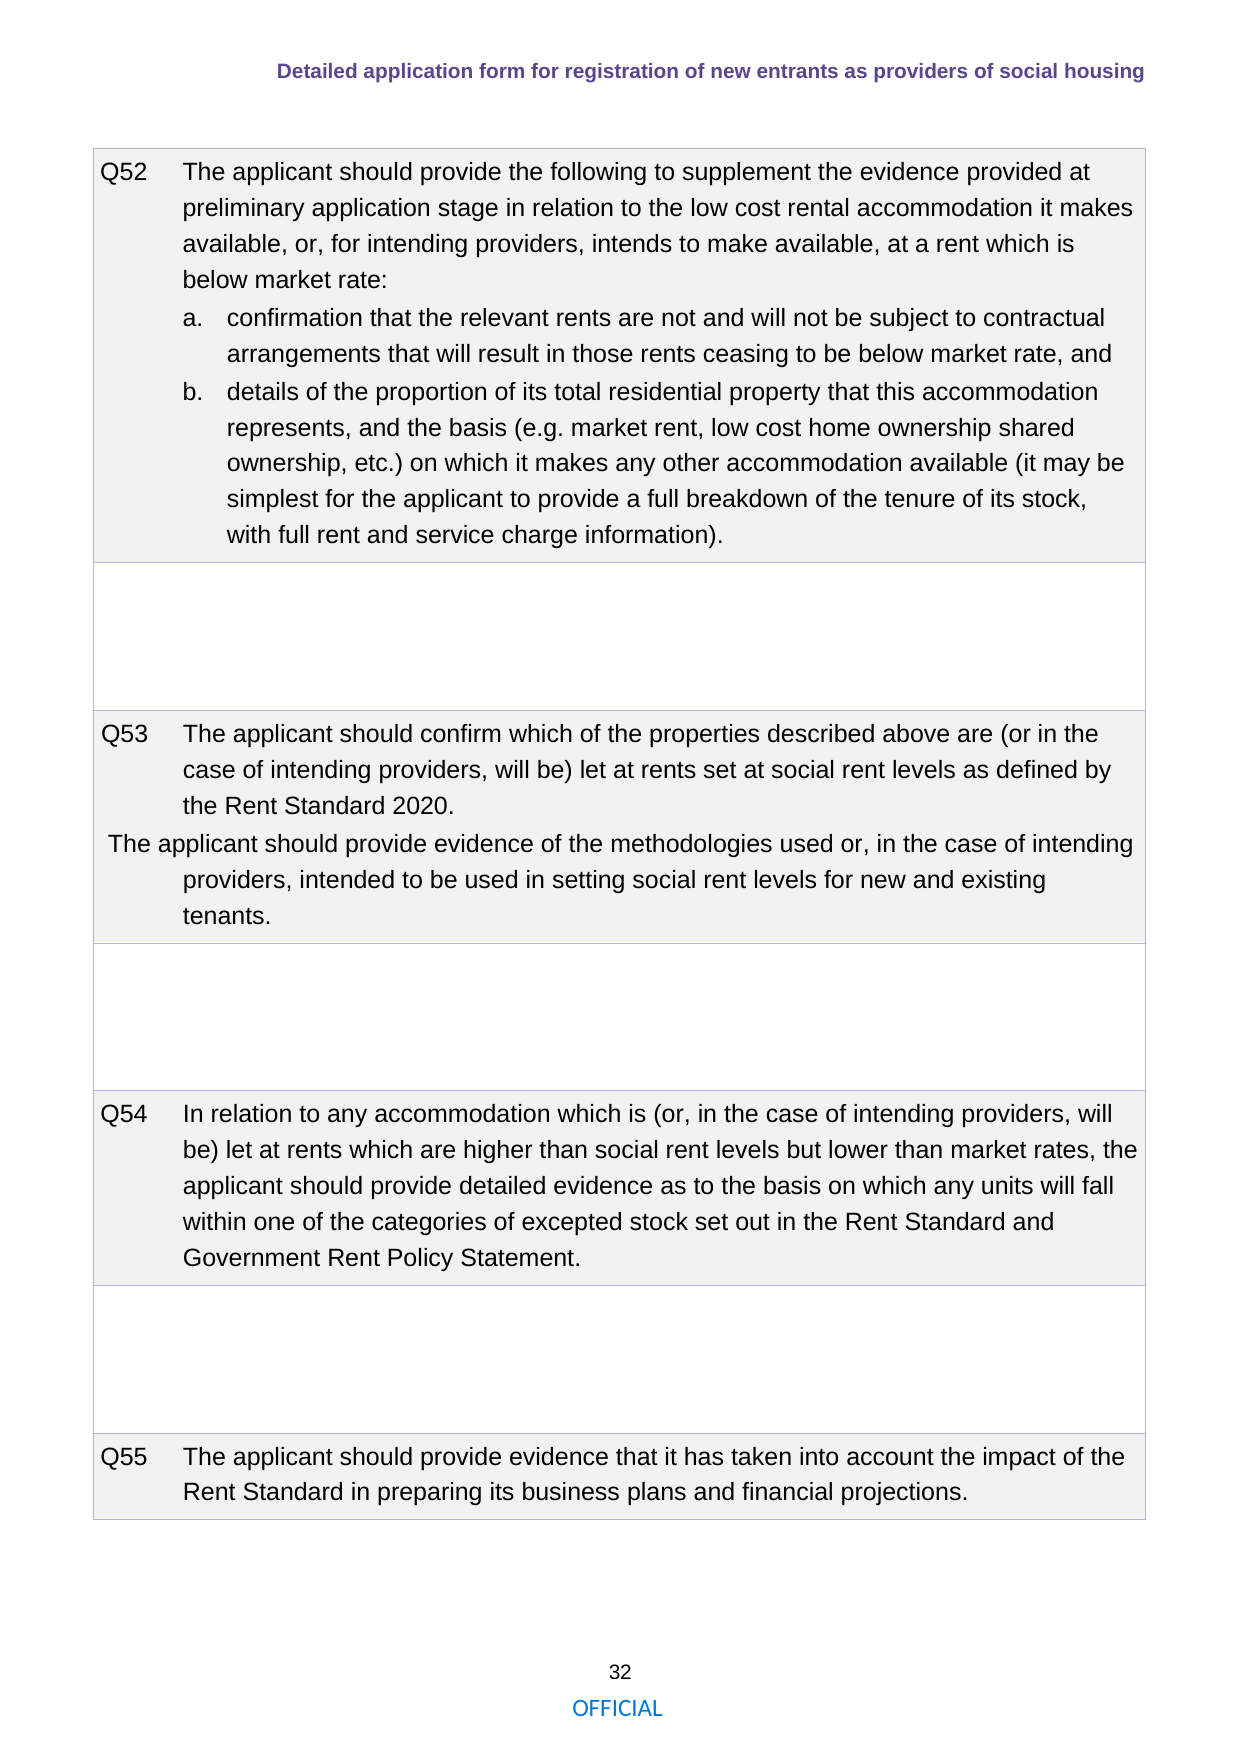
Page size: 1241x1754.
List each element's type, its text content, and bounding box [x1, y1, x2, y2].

table_cell [94, 563, 1145, 710]
table_cell [94, 944, 1145, 1090]
table_cell Q52 The applicant should provide the following to supplement the evidence provided at preliminary application stage in relation to the low cost rental accommodation it makes available, or, for intending providers, intends to make available, at a rent which is below market rate: confirmation that the relevant rents are not and will not be subject to contractual arrangements that will result in those rents ceasing to be below market rate, and details of the proportion of its total residential property that this accommodation represents, and the basis (e.g. market rent, low cost home ownership shared ownership, etc.) on which it makes any other accommodation available (it may be simplest for the applicant to provide a full breakdown of the tenure of its stock, with full rent and service charge information). [94, 149, 1145, 562]
table_cell Q53 The applicant should confirm which of the properties described above are (or in the case of intending providers, will be) let at rents set at social rent levels as defined by the Rent Standard 2020. The applicant should provide evidence of the methodologies used or, in the case of intending providers, intended to be used in setting social rent levels for new and existing tenants. [94, 711, 1145, 942]
table_cell [94, 1286, 1145, 1432]
table_cell Q55 The applicant should provide evidence that it has taken into account the impact of the Rent Standard in preparing its business plans and financial projections. [94, 1434, 1145, 1519]
table_cell Q54 In relation to any accommodation which is (or, in the case of intending providers, will be) let at rents which are higher than social rent levels but lower than market rates, the applicant should provide detailed evidence as to the basis on which any units will fall within one of the categories of excepted stock set out in the Rent Standard and Government Rent Policy Statement. [94, 1091, 1145, 1285]
